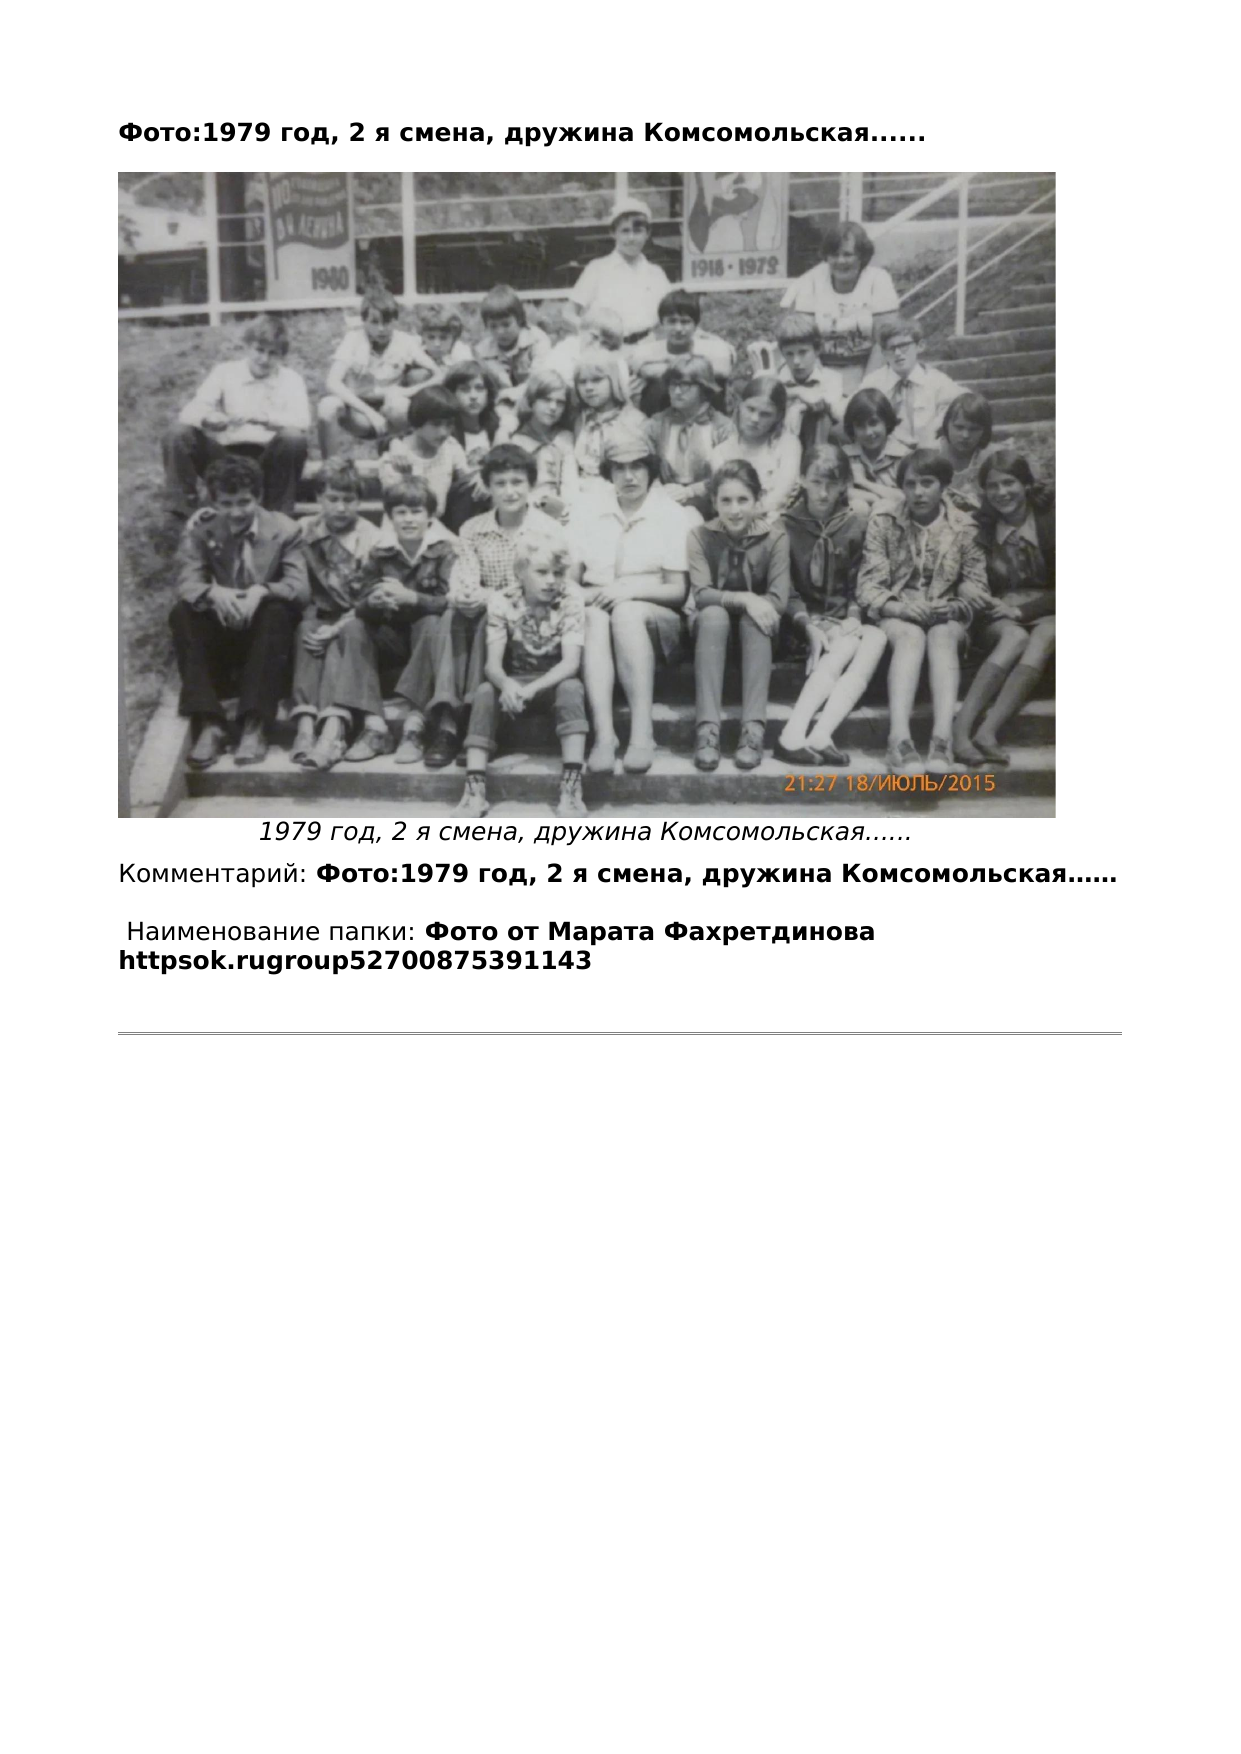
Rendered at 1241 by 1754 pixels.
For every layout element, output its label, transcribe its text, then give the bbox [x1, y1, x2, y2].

picture [118, 172, 1056, 818]
text Комментарий: Фото:1979 год, 2 я смена, дружина Комсомольская…… Наименование папки: Фото от Марата Фахретдинова httpsok.rugroup52700875391143 [118, 859, 1122, 1005]
text 1979 год, 2 я смена, дружина Комсомольская...... [118, 818, 1056, 847]
subtitle Фото:1979 год, 2 я смена, дружина Комсомольская...... [118, 118, 1122, 147]
